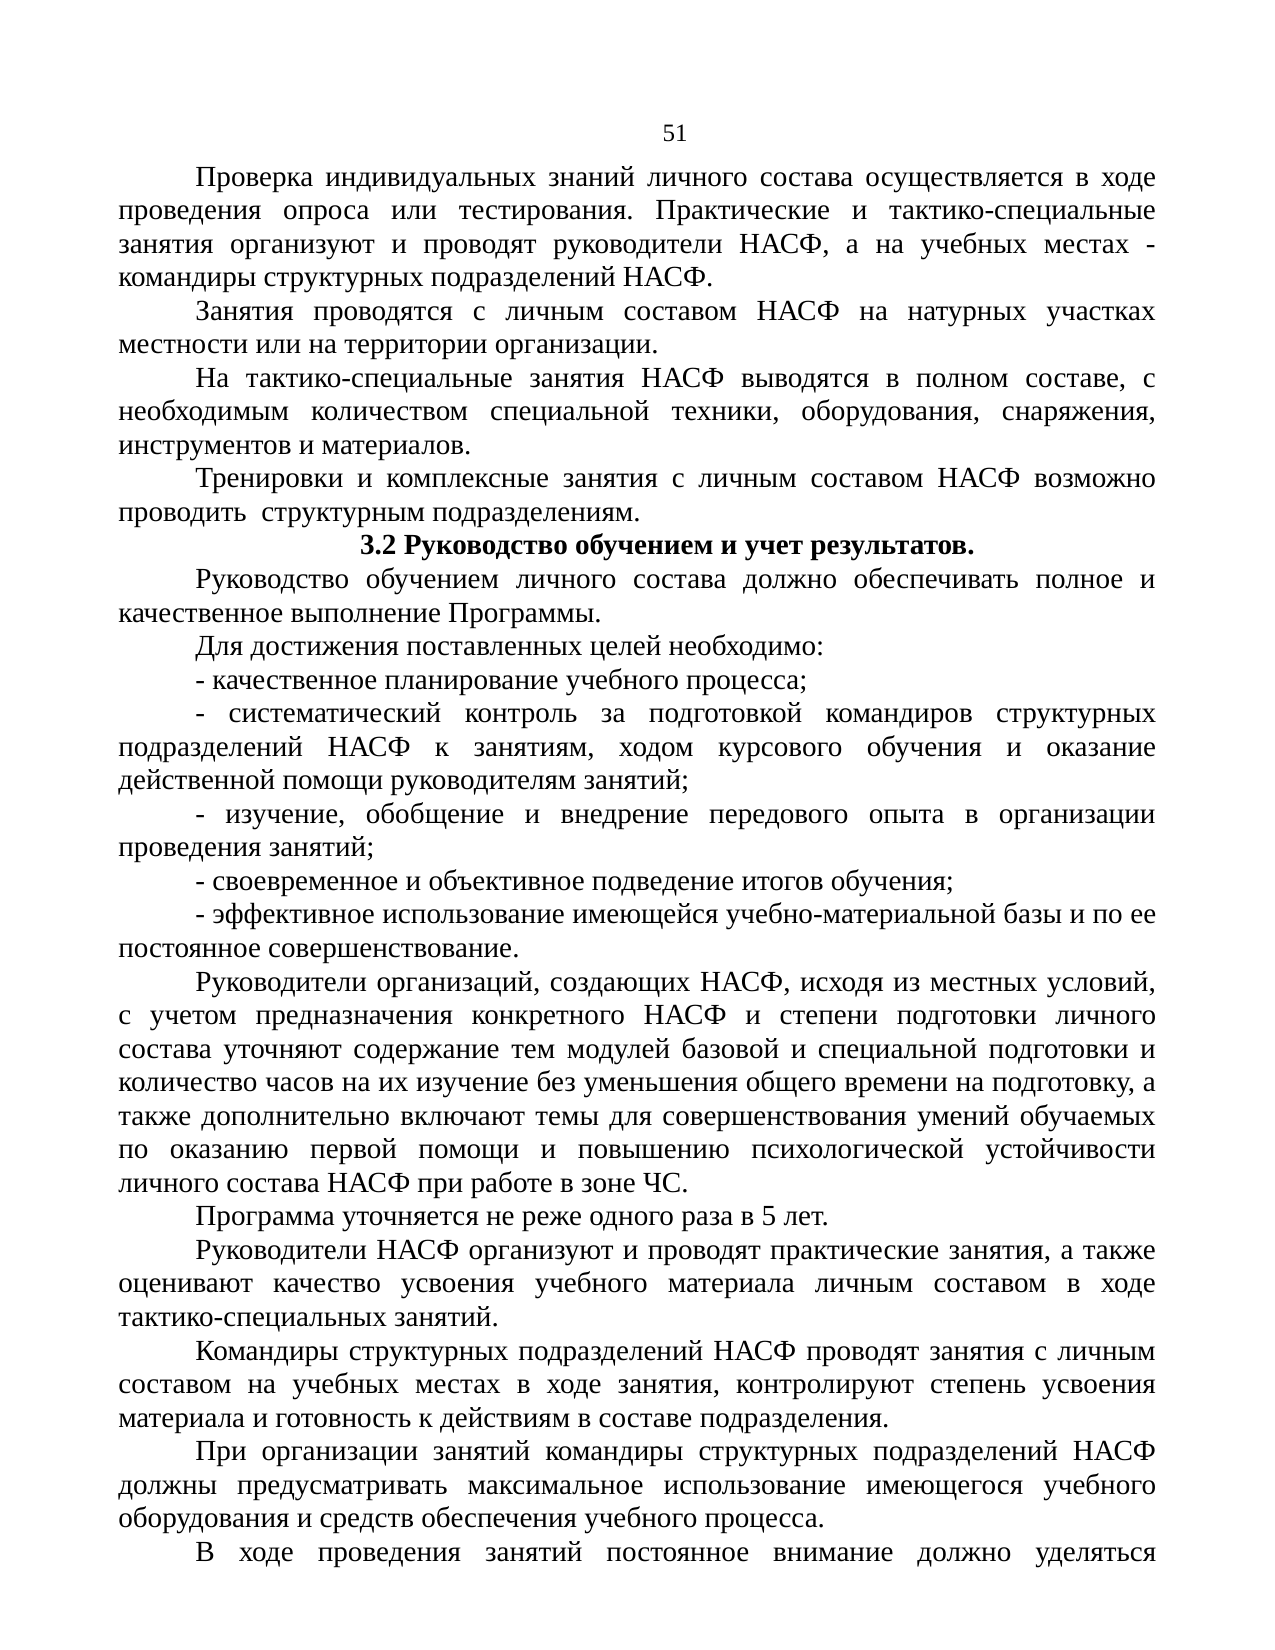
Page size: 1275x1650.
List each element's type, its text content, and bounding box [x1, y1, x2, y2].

text Программа уточняется не реже одного раза в 5 лет. [118, 1198, 1157, 1232]
text Командиры структурных подразделений НАСФ проводят занятия с личным составом на учебных местах в ходе занятия, контролируют степень усвоения материала и готовность к действиям в составе подразделения. [118, 1333, 1157, 1433]
text Занятия проводятся с личным составом НАСФ на натурных участках местности или на территории организации. [118, 293, 1157, 360]
text Руководители НАСФ организуют и проводят практические занятия, а также оценивают качество усвоения учебного материала личным составом в ходе тактико-специальных занятий. [118, 1232, 1157, 1333]
text - эффективное использование имеющейся учебно-материальной базы и по ее постоянное совершенствование. [118, 897, 1157, 964]
text Руководители организаций, создающих НАСФ, исходя из местных условий, с учетом предназначения конкретного НАСФ и степени подготовки личного состава уточняют содержание тем модулей базовой и специальной подготовки и количество часов на их изучение без уменьшения общего времени на подготовку, а также дополнительно включают темы для совершенствования умений обучаемых по оказанию первой помощи и повышению психологической устойчивости личного состава НАСФ при работе в зоне ЧС. [118, 964, 1157, 1198]
text - качественное планирование учебного процесса; [118, 662, 1157, 695]
text - изучение, обобщение и внедрение передового опыта в организации проведения занятий; [118, 796, 1157, 863]
text На тактико-специальные занятия НАСФ выводятся в полном составе, с необходимым количеством специальной техники, оборудования, снаряжения, инструментов и материалов. [118, 360, 1157, 461]
text При организации занятий командиры структурных подразделений НАСФ должны предусматривать максимальное использование имеющегося учебного оборудования и средств обеспечения учебного процесса. [118, 1433, 1157, 1534]
text Тренировки и комплексные занятия с личным составом НАСФ возможно проводить структурным подразделениям. [118, 461, 1157, 528]
text Руководство обучением личного состава должно обеспечивать полное и качественное выполнение Программы. [118, 561, 1157, 628]
text Для достижения поставленных целей необходимо: [118, 628, 1157, 662]
text Проверка индивидуальных знаний личного состава осуществляется в ходе проведения опроса или тестирования. Практические и тактико-специальные занятия организуют и проводят руководители НАСФ, а на учебных местах - командиры структурных подразделений НАСФ. [118, 159, 1157, 293]
text - своевременное и объективное подведение итогов обучения; [118, 863, 1157, 897]
text В ходе проведения занятий постоянное внимание должно уделяться [118, 1534, 1157, 1567]
subtitle 3.2 Руководство обучением и учет результатов. [360, 528, 1157, 561]
text - систематический контроль за подготовкой командиров структурных подразделений НАСФ к занятиям, ходом курсового обучения и оказание действенной помощи руководителям занятий; [118, 695, 1157, 796]
